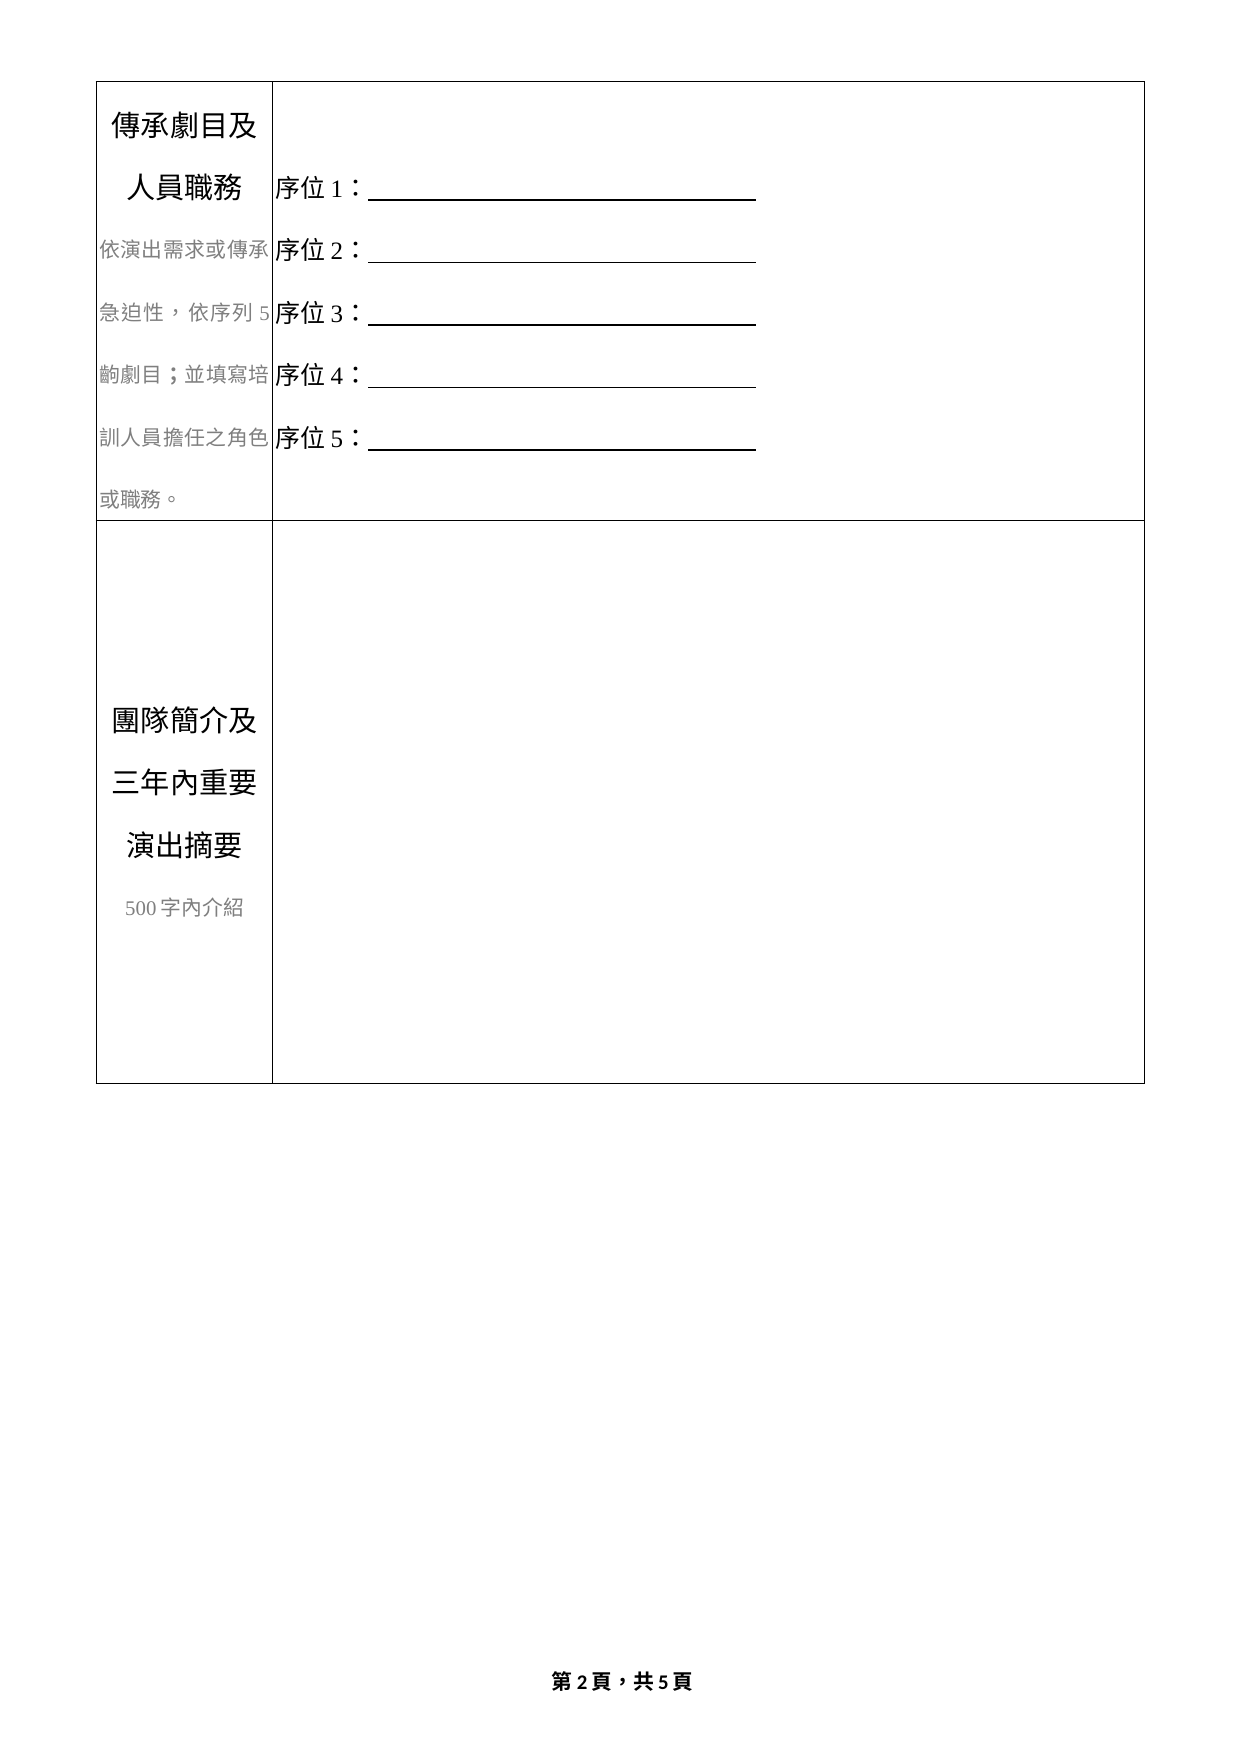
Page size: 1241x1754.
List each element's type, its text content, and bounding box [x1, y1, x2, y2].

table_cell 傳承劇目及 人員職務 依演出需求或傳承急迫性，依序列5齣劇目；並填寫培訓人員擔任之角色或職務。 [97, 82, 272, 519]
table_cell 團隊簡介及 三年內重要 演出摘要 500字內介紹 [97, 521, 272, 1083]
table_cell 序位1： 序位2： 序位3： 序位4： 序位5： [273, 82, 1144, 519]
table_cell [273, 521, 1144, 1083]
